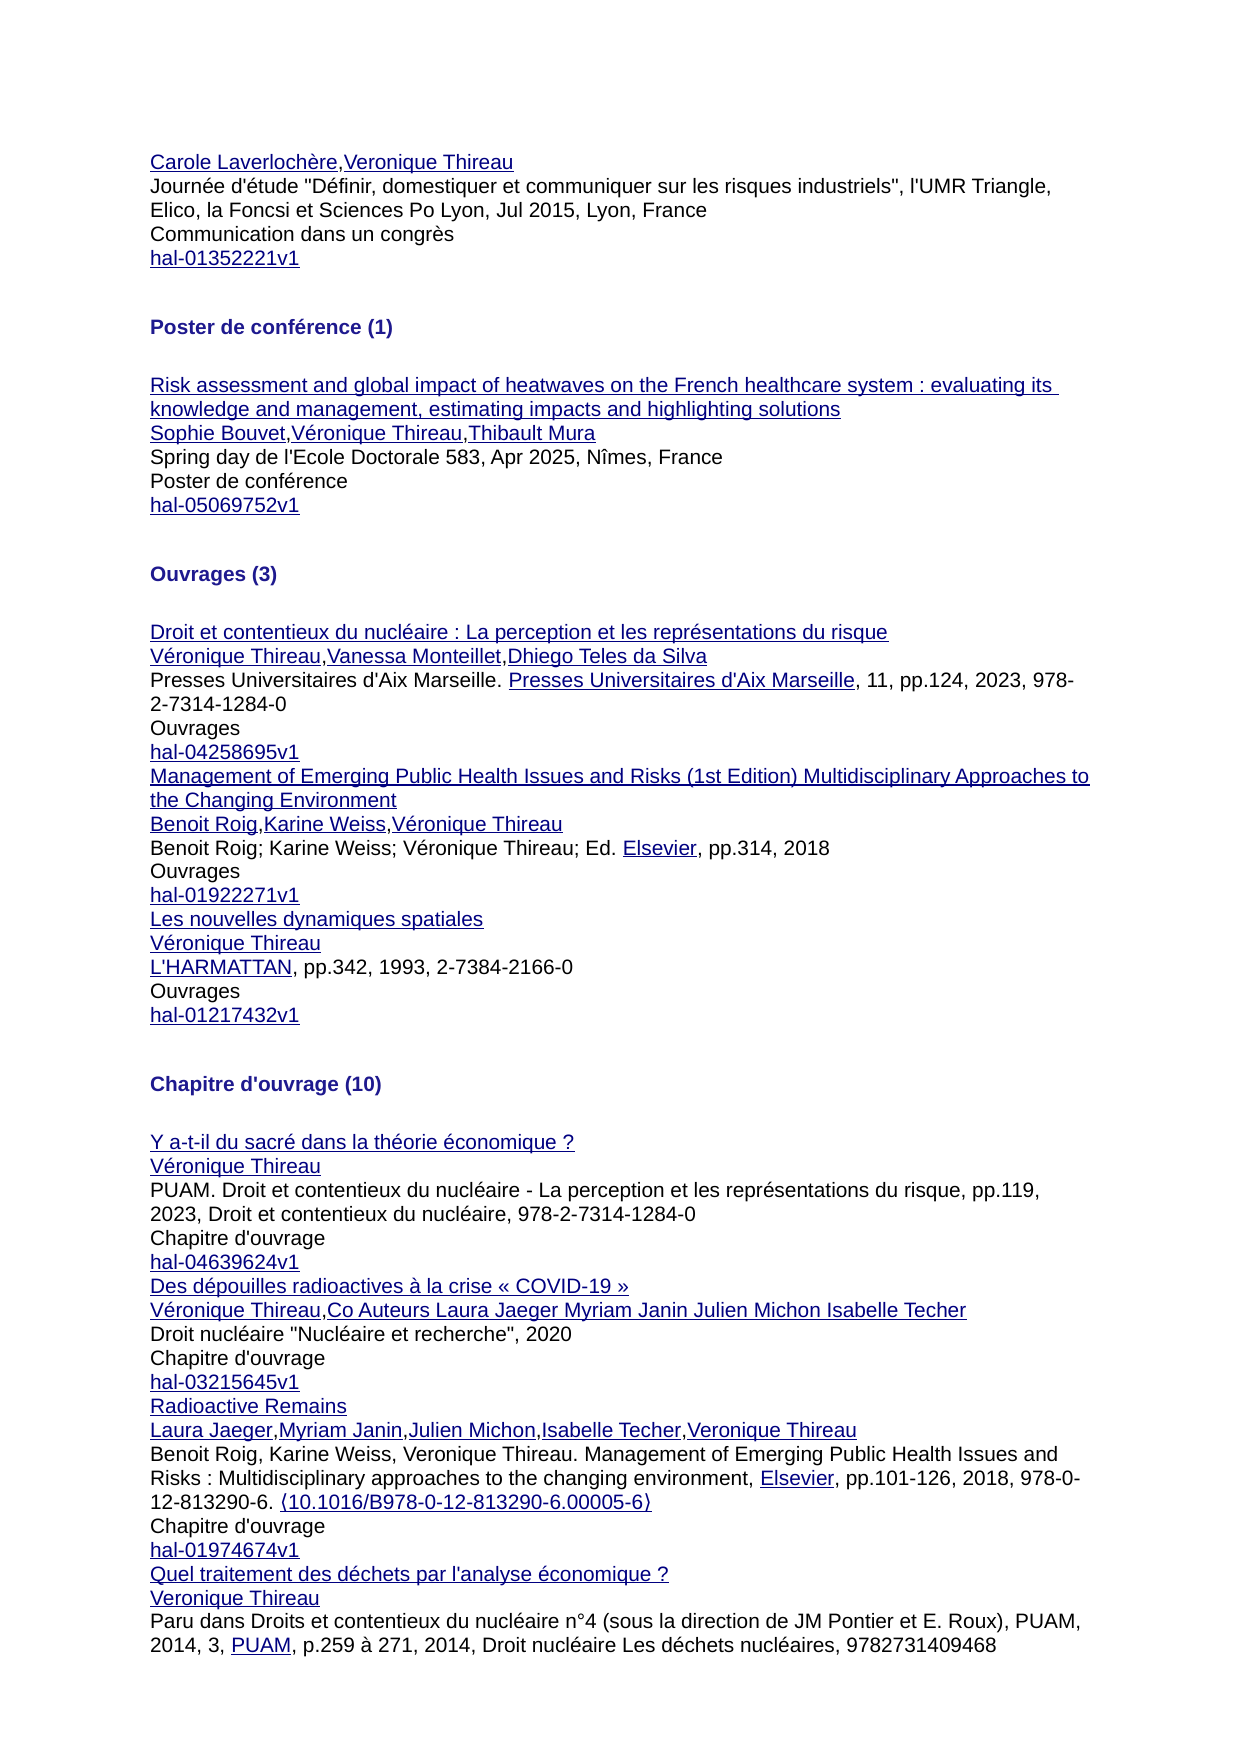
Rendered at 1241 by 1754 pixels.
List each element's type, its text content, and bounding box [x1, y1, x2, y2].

table_cell Radioactive Remains Laura Jaeger,Myriam Janin,Julien Michon,Isabelle Techer,Veronique Thireau Benoit Roig, Karine Weiss, Veronique Thireau. Management of Emerging Public Health Issues and Risks : Multidisciplinary approaches to the changing environment, Elsevier, pp.101-126, 2018, 978-0-12-813290-6. ⟨10.1016/B978-0-12-813290-6.00005-6⟩ Chapitre d'ouvrage hal-01974674v1 [150, 1394, 1090, 1561]
table_cell Les nouvelles dynamiques spatiales Véronique Thireau L'HARMATTAN, pp.342, 1993, 2-7384-2166-0 Ouvrages hal-01217432v1 [150, 907, 1090, 1027]
subtitle Poster de conférence (1) [150, 314, 1090, 338]
table_cell Quel traitement des déchets par l'analyse économique ? Veronique Thireau Paru dans Droits et contentieux du nucléaire n°4 (sous la direction de JM Pontier et E. Roux), PUAM, 2014, 3, PUAM, p.259 à 271, 2014, Droit nucléaire Les déchets nucléaires, 9782731409468 [150, 1561, 1090, 1657]
table_header Y a-t-il du sacré dans la théorie économique ? Véronique Thireau PUAM. Droit et contentieux du nucléaire - La perception et les représentations du risque, pp.119, 2023, Droit et contentieux du nucléaire, 978-2-7314-1284-0 Chapitre d'ouvrage hal-04639624v1 [150, 1130, 1090, 1274]
table_cell Carole Laverlochère,Veronique Thireau Journée d'étude "Définir, domestiquer et communiquer sur les risques industriels", l'UMR Triangle, Elico, la Foncsi et Sciences Po Lyon, Jul 2015, Lyon, France Communication dans un congrès hal-01352221v1 [150, 150, 1090, 270]
table_cell the Changing Environment Benoit Roig,Karine Weiss,Véronique Thireau Benoit Roig; Karine Weiss; Véronique Thireau; Ed. Elsevier, pp.314, 2018 Ouvrages hal-01922271v1 [150, 786, 1090, 907]
table_header Risk assessment and global impact of heatwaves on the French healthcare system : evaluating its knowledge and management, estimating impacts and highlighting solutions Sophie Bouvet,Véronique Thireau,Thibault Mura Spring day de l'Ecole Doctorale 583, Apr 2025, Nîmes, France Poster de conférence hal-05069752v1 [150, 373, 1090, 517]
subtitle Chapitre d'ouvrage (10) [150, 1072, 1090, 1096]
table_header Droit et contentieux du nucléaire : La perception et les représentations du risque Véronique Thireau,Vanessa Monteillet,Dhiego Teles da Silva Presses Universitaires d'Aix Marseille. Presses Universitaires d'Aix Marseille, 11, pp.124, 2023, 978-2-7314-1284-0 Ouvrages hal-04258695v1 [150, 620, 1090, 763]
subtitle Ouvrages (3) [150, 561, 1090, 585]
table_cell Management of Emerging Public Health Issues and Risks (1st Edition) Multidisciplinary Approaches to [150, 764, 1090, 784]
table_cell Des dépouilles radioactives à la crise « COVID-19 » Véronique Thireau,Co Auteurs Laura Jaeger Myriam Janin Julien Michon Isabelle Techer Droit nucléaire "Nucléaire et recherche", 2020 Chapitre d'ouvrage hal-03215645v1 [150, 1274, 1090, 1394]
